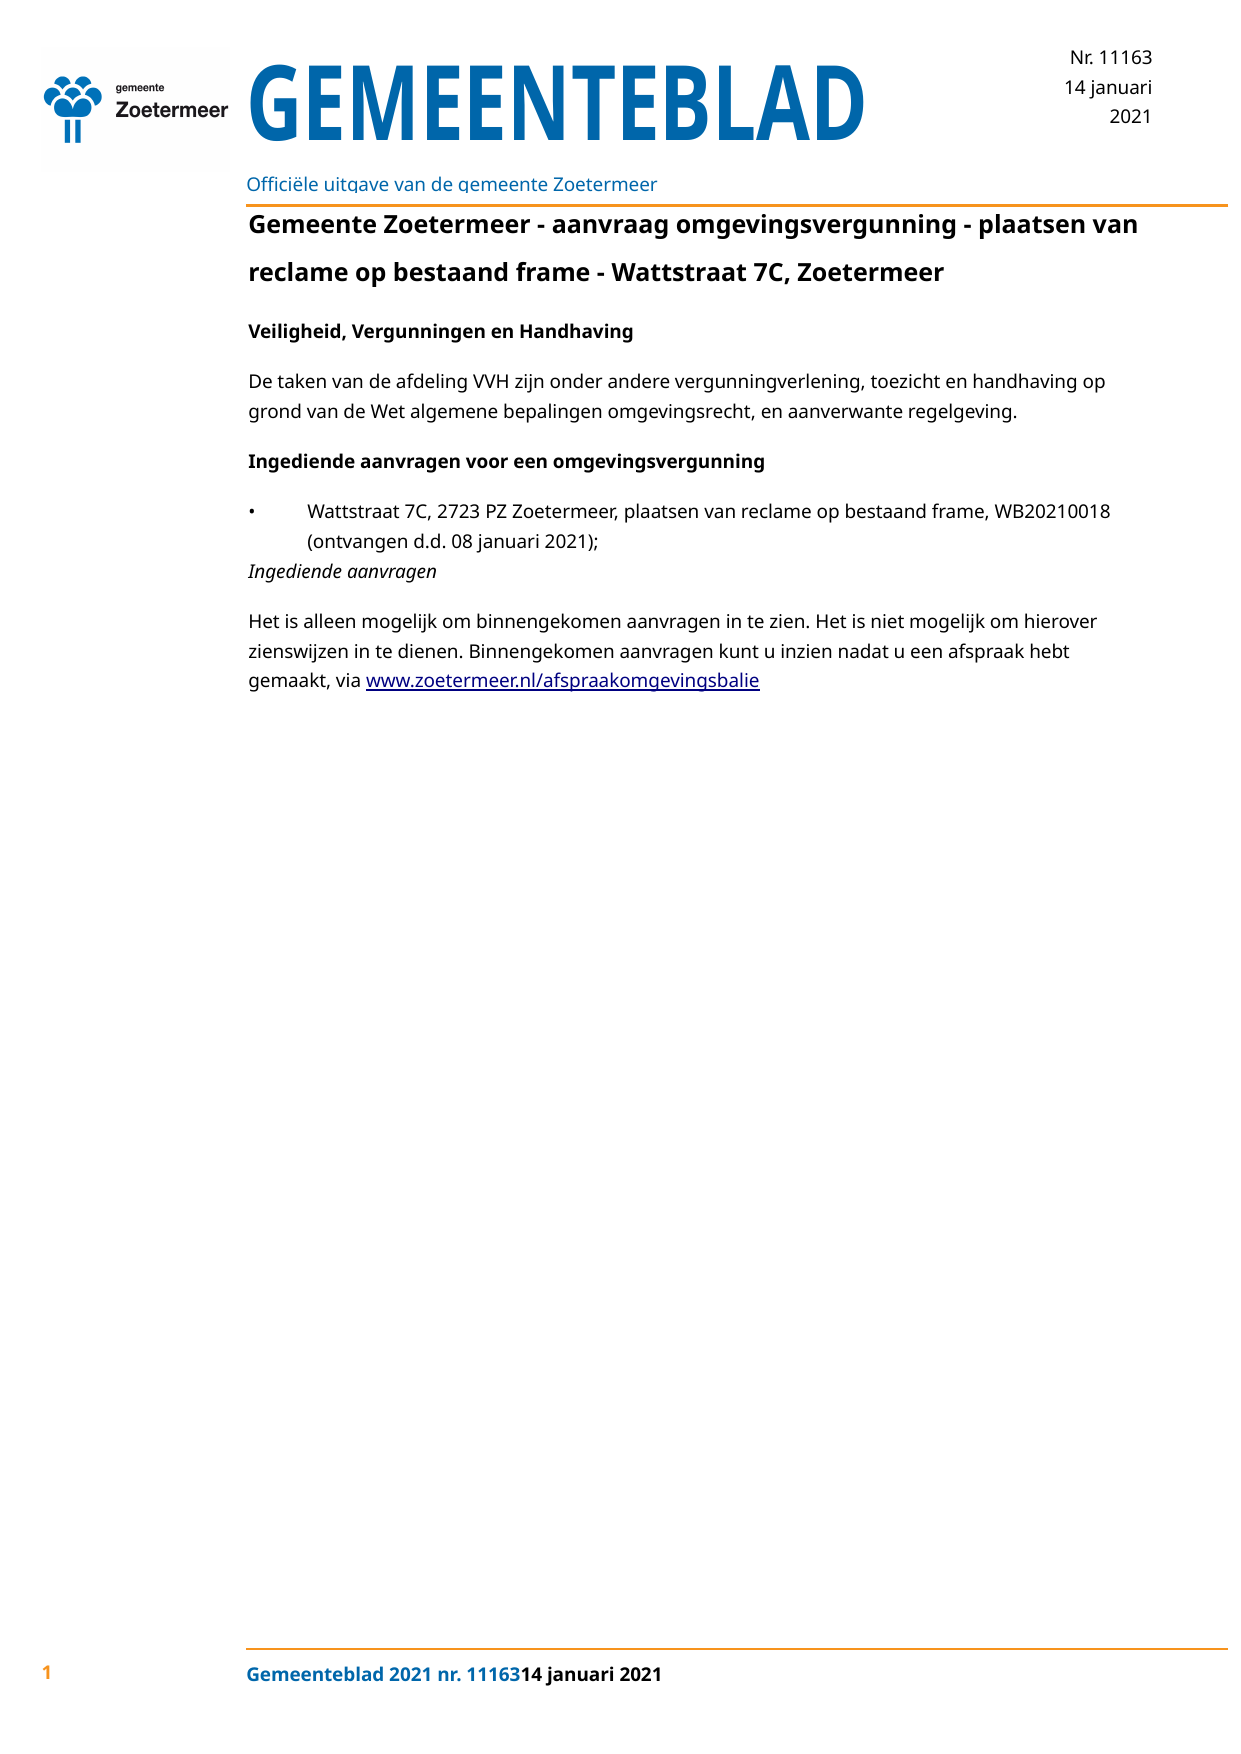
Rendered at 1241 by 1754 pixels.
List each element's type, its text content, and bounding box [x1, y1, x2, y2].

text De taken van de afdeling VVH zijn onder andere vergunningverlening, toezicht en handhaving op grond van de Wet algemene bepalingen omgevingsrecht, en aanverwante regelgeving. [248, 368, 1152, 424]
text Ingediende aanvragen voor een omgevingsvergunning [248, 448, 1152, 474]
text Veiligheid, Vergunningen en Handhaving [248, 318, 1152, 344]
text Ingediende aanvragen [248, 558, 1152, 584]
text Het is alleen mogelijk om binnengekomen aanvragen in te zien. Het is niet mogelijk om hierover zienswijzen in te dienen. Binnengekomen aanvragen kunt u inzien nadat u een afspraak hebt gemaakt, via www.zoetermeer.nl/afspraakomgevingsbalie [248, 608, 1152, 693]
text Gemeente Zoetermeer - aanvraag omgevingsvergunning - plaatsen van reclame op bestaand frame - Wattstraat 7C, Zoetermeer [248, 207, 1152, 288]
list Wattstraat 7C, 2723 PZ Zoetermeer, plaatsen van reclame op bestaand frame, WB20210018 (ontvangen d.d. 08 januari 2021); [248, 499, 1152, 554]
picture [41, 47, 231, 172]
